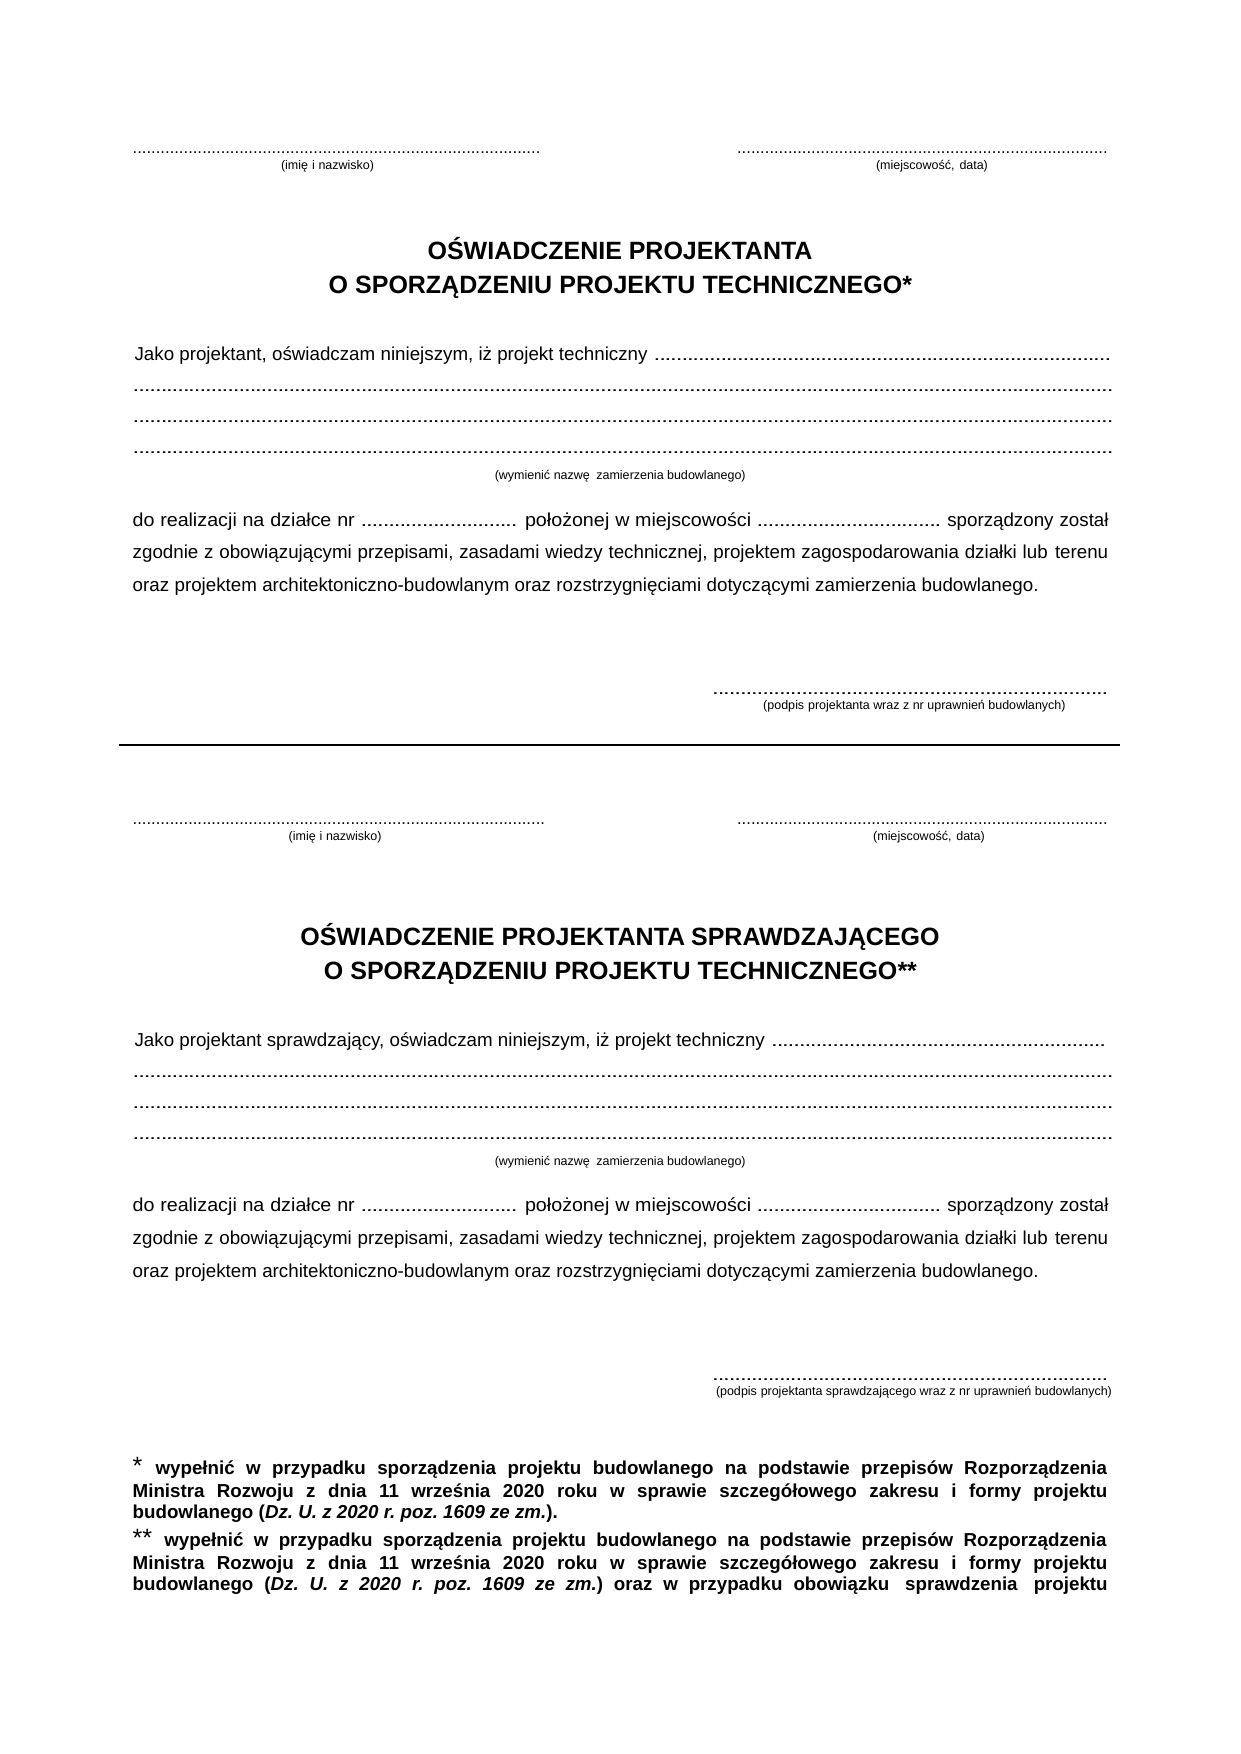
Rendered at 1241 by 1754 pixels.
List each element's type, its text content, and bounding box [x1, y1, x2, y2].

text OŚWIADCZENIE PROJEKTANTA SPRAWDZAJĄCEGO [214, 922, 1026, 951]
text (imię i nazwisko) (miejscowość, data) [171, 829, 1122, 843]
text ................................................................................................................................................................................ [132, 1093, 1122, 1112]
text do realizacji na działce nr ............................ położonej w miejscowości ................................. sporządzony został [132, 1194, 1113, 1216]
text ................................................................................................................................................................................ [132, 1062, 1122, 1081]
text zgodnie z obowiązującymi przepisami, zasadami wiedzy technicznej, projektem zagospodarowania działki lub terenu oraz projektem architektoniczno-budowlanym oraz rozstrzygnięciami dotyczącymi zamierzenia budowlanego. [132, 541, 1108, 595]
text Jako projektant sprawdzający, oświadczam niniejszym, iż projekt techniczny ............................................................ [134, 1028, 1122, 1050]
text (imię i nazwisko) (miejscowość, data) [118, 157, 1122, 172]
text O SPORZĄDZENIU PROJEKTU TECHNICZNEGO** [214, 956, 1026, 984]
text O SPORZĄDZENIU PROJEKTU TECHNICZNEGO* [214, 270, 1026, 298]
text do realizacji na działce nr ............................ położonej w miejscowości ................................. sporządzony został [132, 508, 1113, 530]
text * wypełnić w przypadku sporządzenia projektu budowlanego na podstawie przepisów Rozporządzenia Ministra Rozwoju z dnia 11 września 2020 roku w sprawie szczegółowego zakresu i formy projektu budowlanego (Dz. U. z 2020 r. poz. 1609 ze zm.). [132, 1451, 1108, 1523]
text (podpis projektanta wraz z nr uprawnień budowlanych) [118, 698, 1108, 712]
text (wymienić nazwę zamierzenia budowlanego) [214, 1153, 1026, 1168]
text ................................................................................................................................................................................ [132, 1123, 1122, 1143]
text ................................................................................................................................................................................ [132, 407, 1122, 426]
text (podpis projektanta sprawdzającego wraz z nr uprawnień budowlanych) [118, 1384, 1119, 1398]
text ....................................................................... [132, 1364, 1110, 1384]
text ....................................................................... [132, 678, 1110, 698]
text ......................................................................................... ................................................................................ [132, 809, 1109, 828]
text ................................................................................................................................................................................ [132, 438, 1122, 457]
text ** wypełnić w przypadku sporządzenia projektu budowlanego na podstawie przepisów Rozporządzenia Ministra Rozwoju z dnia 11 września 2020 roku w sprawie szczegółowego zakresu i formy projektu budowlanego (Dz. U. z 2020 r. poz. 1609 ze zm.) oraz w przypadku obowiązku sprawdzenia projektu [132, 1523, 1108, 1594]
text ........................................................................................ ................................................................................ [132, 138, 1109, 157]
text (wymienić nazwę zamierzenia budowlanego) [214, 468, 1026, 482]
text OŚWIADCZENIE PROJEKTANTA [214, 236, 1026, 265]
text ................................................................................................................................................................................ [132, 376, 1122, 395]
text zgodnie z obowiązującymi przepisami, zasadami wiedzy technicznej, projektem zagospodarowania działki lub terenu oraz projektem architektoniczno-budowlanym oraz rozstrzygnięciami dotyczącymi zamierzenia budowlanego. [132, 1227, 1108, 1281]
text Jako projektant, oświadczam niniejszym, iż projekt techniczny .................................................................................. [134, 342, 1122, 364]
